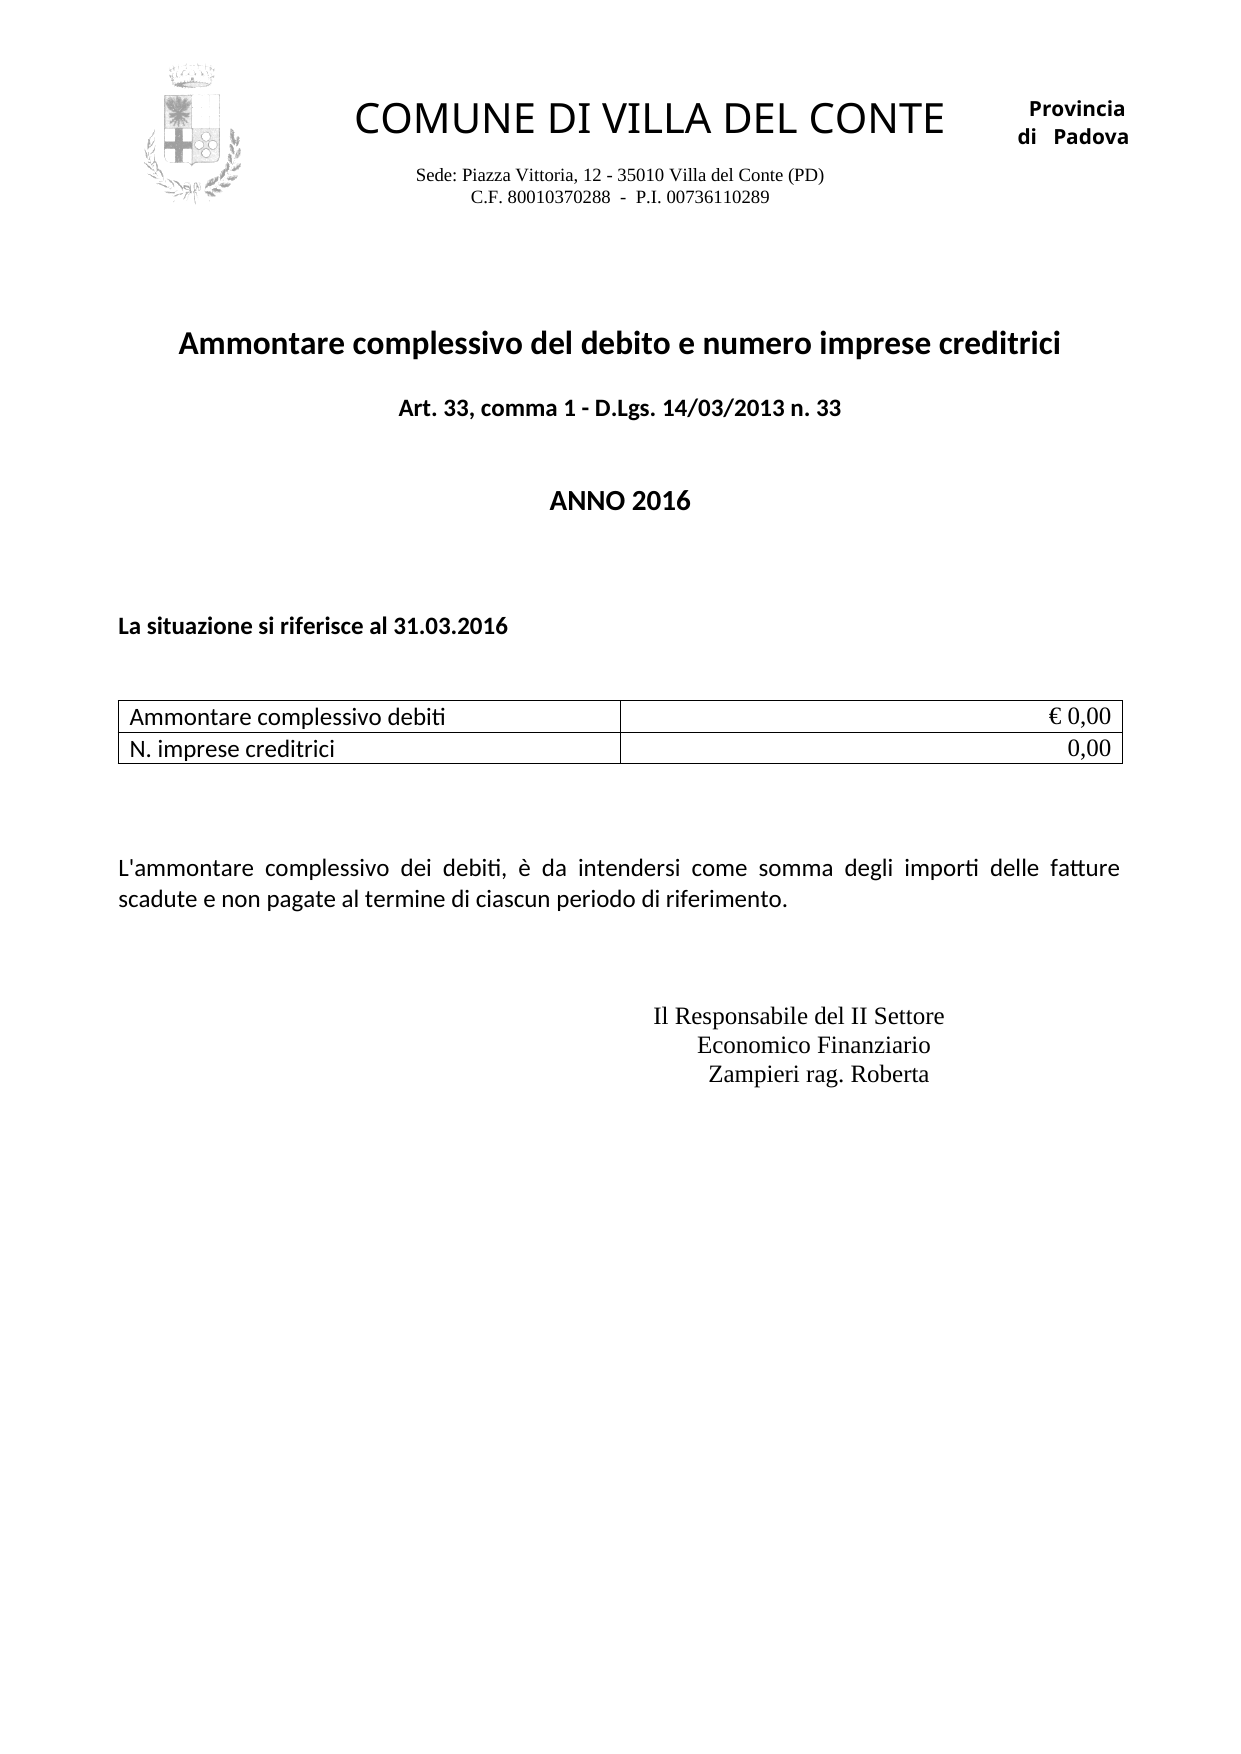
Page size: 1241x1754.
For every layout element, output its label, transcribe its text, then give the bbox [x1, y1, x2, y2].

text L'ammontare complessivo dei debiti, è da intendersi come somma degli importi delle fatture scadute e non pagate al termine di ciascun periodo di riferimento. [118, 852, 1122, 913]
text Art. 33, comma 1 - D.Lgs. 14/03/2013 n. 33 [118, 392, 1122, 422]
text C.F. 80010370288 - P.I. 00736110289 [245, 186, 1122, 207]
text di Padova [1017, 122, 1137, 151]
subtitle Provincia [1017, 94, 1137, 122]
text La situazione si riferisce al 31.03.2016 [118, 610, 1122, 641]
text Sede: Piazza Vittoria, 12 - 35010 Villa del Conte (PD) [245, 164, 1002, 186]
text Ammontare complessivo del debito e numero imprese creditrici [118, 322, 1122, 363]
text Il Responsabile del II Settore [118, 1001, 1122, 1030]
text Zampieri rag. Roberta [118, 1059, 1122, 1088]
subtitle COMUNE DI VILLA DEL CONTE [245, 86, 1152, 199]
table_cell N. imprese creditrici [119, 733, 620, 763]
text ANNO 2016 [118, 482, 1122, 517]
text Economico Finanziario [118, 1030, 1122, 1059]
table_header Ammontare complessivo debiti [119, 701, 620, 732]
table_header € 0,00 [621, 701, 1122, 732]
table_cell 0,00 [621, 733, 1122, 763]
